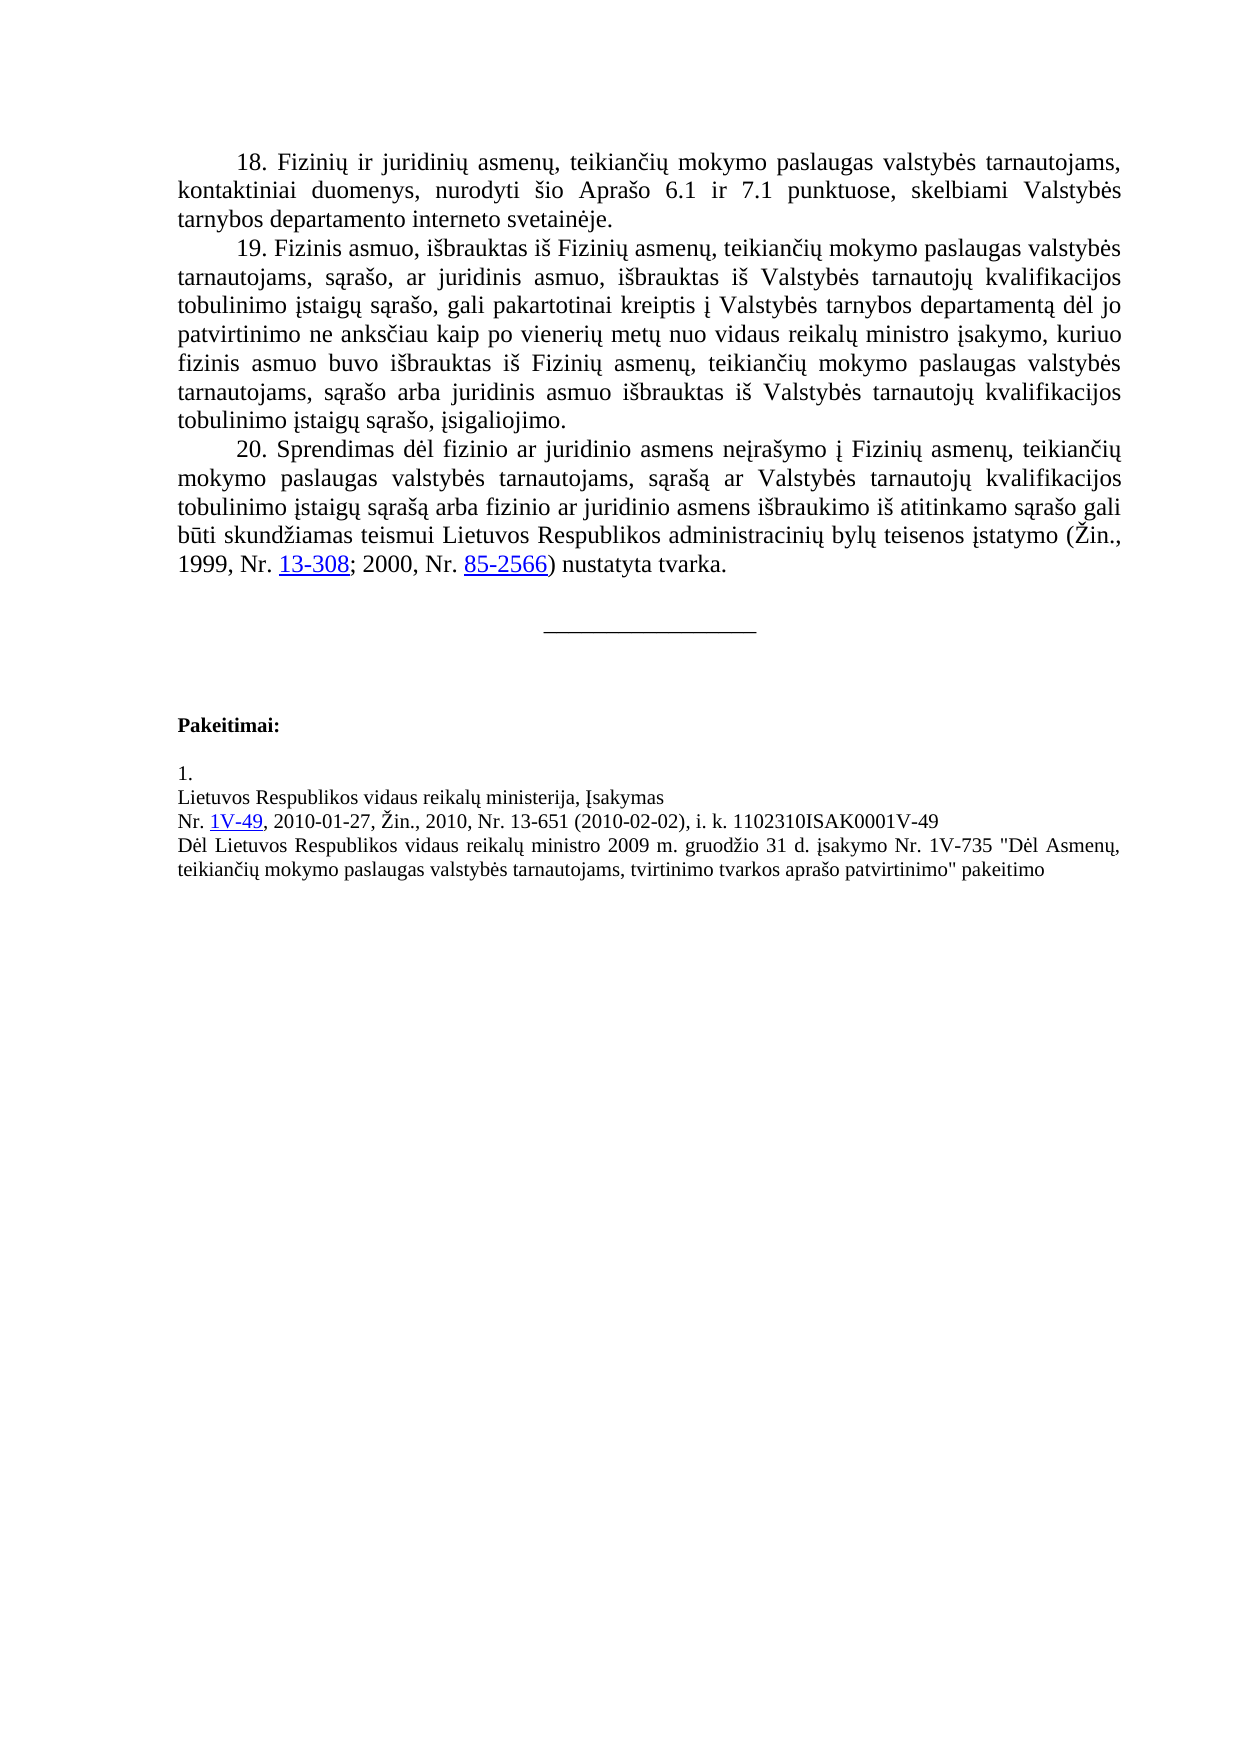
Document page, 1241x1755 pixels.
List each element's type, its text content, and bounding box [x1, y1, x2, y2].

text Nr. 1V-49, 2010-01-27, Žin., 2010, Nr. 13-651 (2010-02-02), i. k. 1102310ISAK0001V-49 [177, 809, 1122, 833]
text 18. Fizinių ir juridinių asmenų, teikiančių mokymo paslaugas valstybės tarnautojams, kontaktiniai duomenys, nurodyti šio Aprašo 6.1 ir 7.1 punktuose, skelbiami Valstybės tarnybos departamento interneto svetainėje. [177, 147, 1122, 233]
text Pakeitimai: [177, 712, 1122, 737]
text _________________ [177, 607, 1122, 636]
text 1. [177, 761, 1122, 785]
text Dėl Lietuvos Respublikos vidaus reikalų ministro 2009 m. gruodžio 31 d. įsakymo Nr. 1V-735 "Dėl Asmenų, teikiančių mokymo paslaugas valstybės tarnautojams, tvirtinimo tvarkos aprašo patvirtinimo" pakeitimo [177, 833, 1122, 881]
text 20. Sprendimas dėl fizinio ar juridinio asmens neįrašymo į Fizinių asmenų, teikiančių mokymo paslaugas valstybės tarnautojams, sąrašą ar Valstybės tarnautojų kvalifikacijos tobulinimo įstaigų sąrašą arba fizinio ar juridinio asmens išbraukimo iš atitinkamo sąrašo gali būti skundžiamas teismui Lietuvos Respublikos administracinių bylų teisenos įstatymo (Žin., 1999, Nr. 13-308; 2000, Nr. 85-2566) nustatyta tvarka. [177, 434, 1122, 578]
text 19. Fizinis asmuo, išbrauktas iš Fizinių asmenų, teikiančių mokymo paslaugas valstybės tarnautojams, sąrašo, ar juridinis asmuo, išbrauktas iš Valstybės tarnautojų kvalifikacijos tobulinimo įstaigų sąrašo, gali pakartotinai kreiptis į Valstybės tarnybos departamentą dėl jo patvirtinimo ne anksčiau kaip po vienerių metų nuo vidaus reikalų ministro įsakymo, kuriuo fizinis asmuo buvo išbrauktas iš Fizinių asmenų, teikiančių mokymo paslaugas valstybės tarnautojams, sąrašo arba juridinis asmuo išbrauktas iš Valstybės tarnautojų kvalifikacijos tobulinimo įstaigų sąrašo, įsigaliojimo. [177, 233, 1122, 434]
text Lietuvos Respublikos vidaus reikalų ministerija, Įsakymas [177, 785, 1122, 809]
